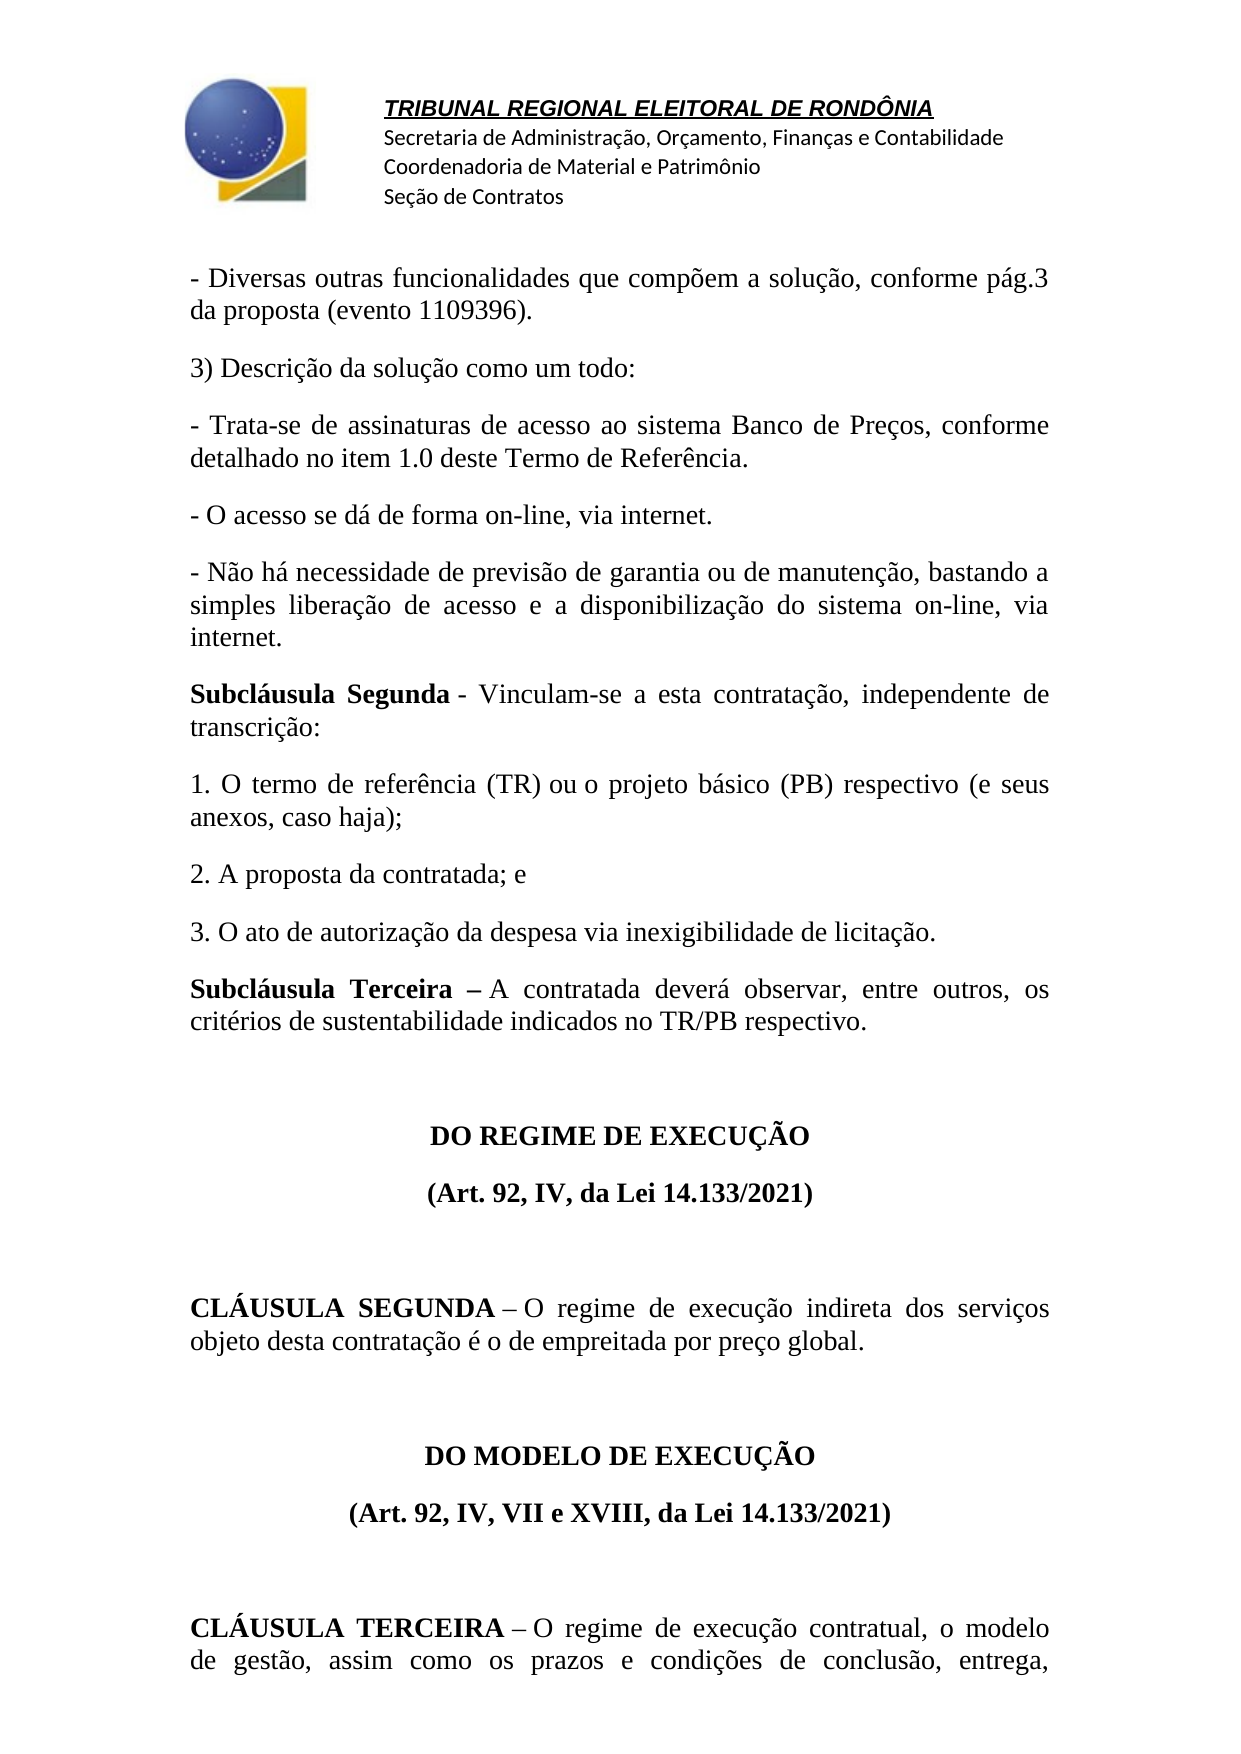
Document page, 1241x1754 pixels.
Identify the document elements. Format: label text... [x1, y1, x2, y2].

text 3) Descrição da solução como um todo: [190, 351, 1051, 383]
text - Não há necessidade de previsão de garantia ou de manutenção, bastando a simples liberação de acesso e a disponibilização do sistema on-line, via internet. [190, 555, 1051, 653]
text - Diversas outras funcionalidades que compõem a solução, conforme pág.3 da proposta (evento 1109396). [190, 261, 1051, 326]
text - Trata-se de assinaturas de acesso ao sistema Banco de Preços, conforme detalhado no item 1.0 deste Termo de Referência. [190, 408, 1051, 473]
text (Art. 92, IV, da Lei 14.133/2021) [190, 1177, 1051, 1209]
text CLÁUSULA TERCEIRA – O regime de execução contratual, o modelo de gestão, assim como os prazos e condições de conclusão, entrega, [190, 1611, 1051, 1676]
text DO REGIME DE EXECUÇÃO [190, 1119, 1051, 1152]
text (Art. 92, IV, VII e XVIII, da Lei 14.133/2021) [190, 1496, 1051, 1528]
text Subcláusula Segunda - Vinculam-se a esta contratação, independente de transcrição: [190, 678, 1051, 742]
text 2. A proposta da contratada; e [190, 857, 1051, 889]
text - O acesso se dá de forma on-line, via internet. [190, 498, 1051, 530]
text Subcláusula Terceira – A contratada deverá observar, entre outros, os critérios de sustentabilidade indicados no TR/PB respectivo. [190, 972, 1051, 1037]
text DO MODELO DE EXECUÇÃO [190, 1438, 1051, 1471]
text CLÁUSULA SEGUNDA – O regime de execução indireta dos serviços objeto desta contratação é o de empreitada por preço global. [190, 1291, 1051, 1356]
text 1. O termo de referência (TR) ou o projeto básico (PB) respectivo (e seus anexos, caso haja); [190, 767, 1051, 832]
text 3. O ato de autorização da despesa via inexigibilidade de licitação. [190, 914, 1051, 947]
